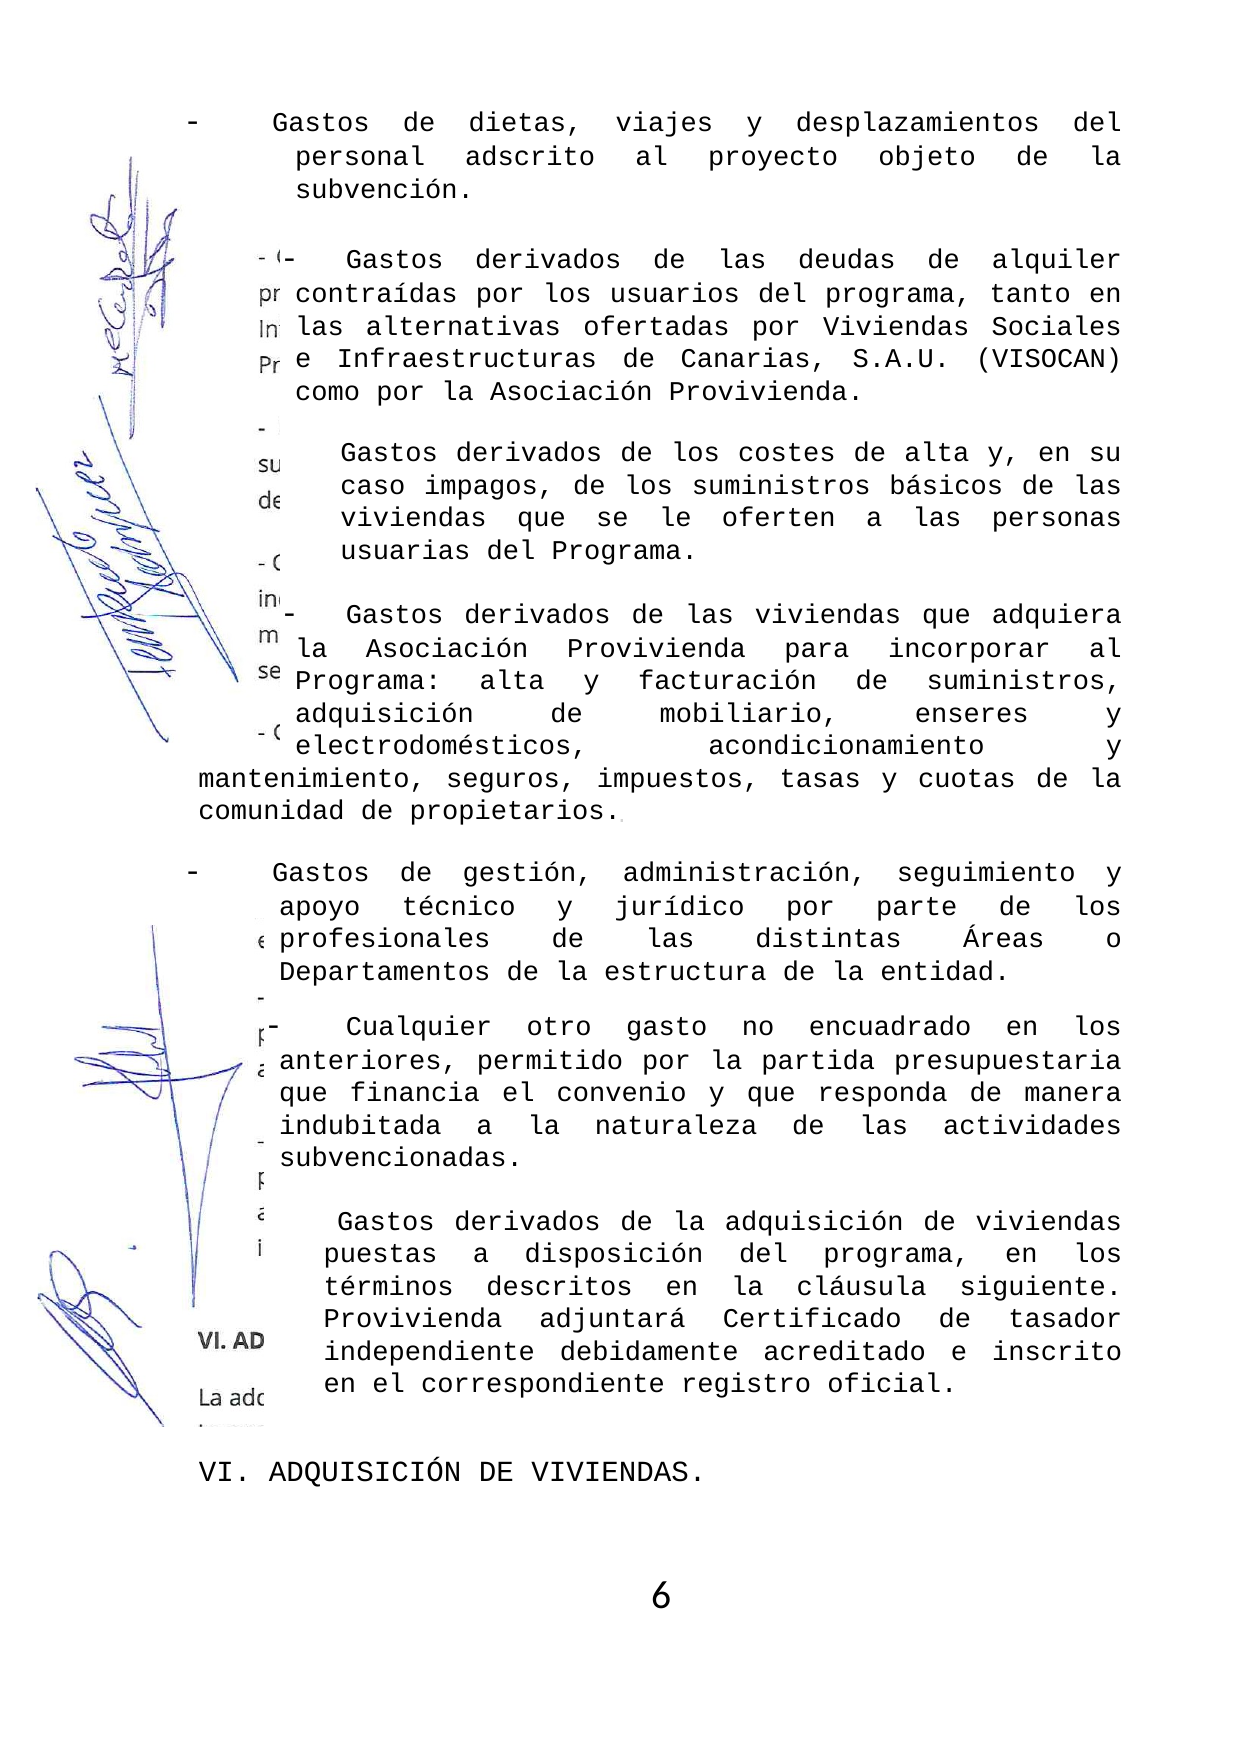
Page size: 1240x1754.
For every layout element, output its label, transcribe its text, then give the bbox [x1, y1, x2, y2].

list Cualquier otro gasto no encuadrado en los anteriores, permitido por la partida presupuestaria que financia el convenio y que responda de manera indubitada a la naturaleza de las actividades subvencionadas. [264, 1009, 1122, 1175]
list Gastos de gestión, administración, seguimiento y apoyo técnico y jurídico por parte de los profesionales de las distintas Áreas o Departamentos de la estructura de la entidad. [183, 855, 1122, 988]
text Gastos derivados de los costes de alta y, en su caso impagos, de los suministros básicos de las viviendas que se le oferten a las personas usuarias del Programa. [280, 439, 1122, 567]
text Gastos derivados de la adquisición de viviendas puestas a disposición del programa, en los términos descritos en la cláusula siguiente. Provivienda adjuntará Certificado de tasador independiente debidamente acreditado e inscrito en el correspondiente registro oficial. [264, 1207, 1122, 1401]
text VI. ADQUISICIÓN DE VIVIENDAS. [199, 1457, 1122, 1490]
list Gastos de dietas, viajes y desplazamientos del personal adscrito al proyecto objeto de la subvención. [183, 106, 1122, 206]
list Gastos derivados de las viviendas que adquiera la Asociación Provivienda para incorporar al Programa: alta y facturación de suministros, adquisición de mobiliario, enseres y electrodomésticos, acondicionamiento y mantenimiento, seguros, impuestos, tasas y cuotas de la comunidad de propietarios. [183, 597, 1122, 828]
list Gastos derivados de las deudas de alquiler contraídas por los usuarios del programa, tanto en las alternativas ofertadas por Viviendas Sociales e Infraestructuras de Canarias, S.A.U. (VISOCAN) como por la Asociación Provivienda. [280, 243, 1122, 408]
